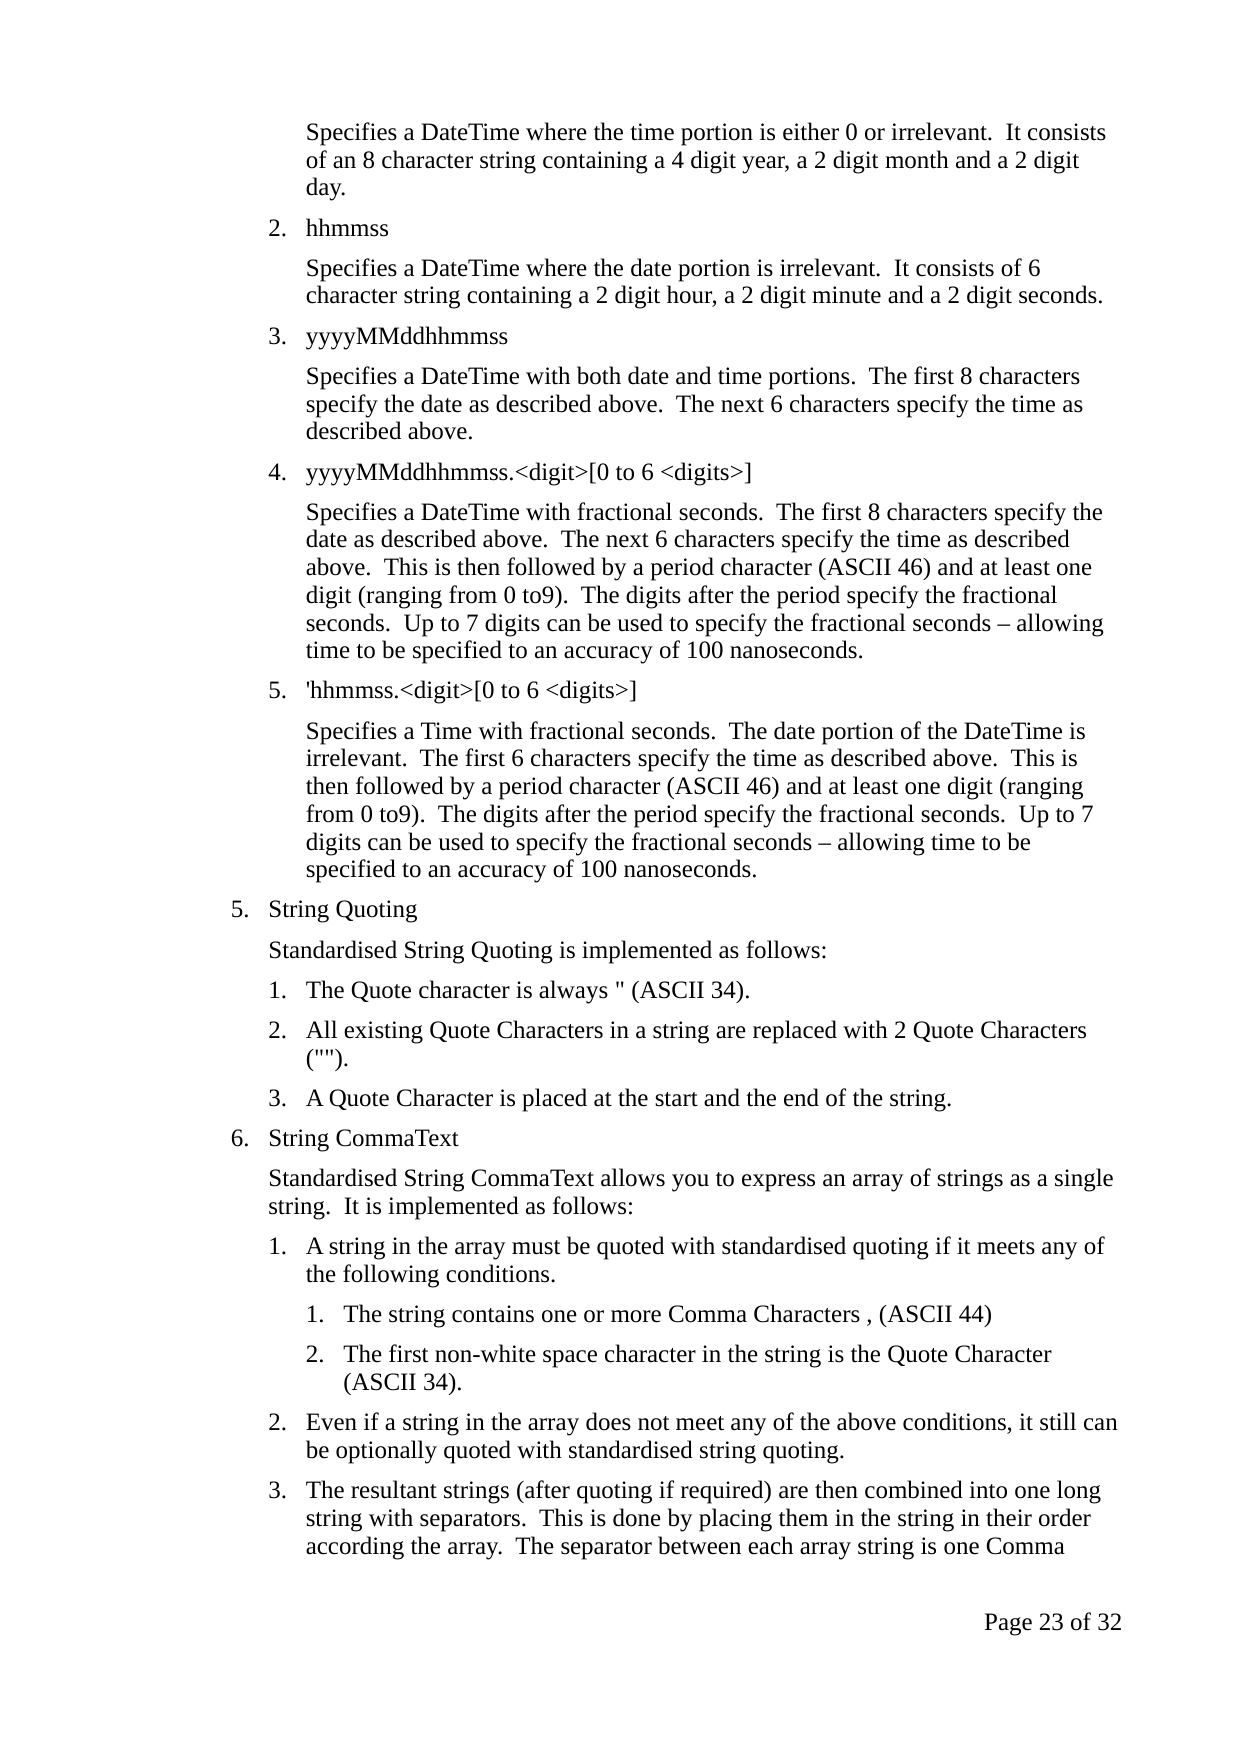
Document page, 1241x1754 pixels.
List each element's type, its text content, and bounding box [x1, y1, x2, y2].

list Specifies a DateTime where the date portion is irrelevant. It consists of 6 character string containing a 2 digit hour, a 2 digit minute and a 2 digit seconds. [268, 254, 1122, 309]
list Even if a string in the array does not meet any of the above conditions, it still can be optionally quoted with standardised string quoting. [268, 1408, 1122, 1464]
list String CommaText [231, 1124, 1122, 1152]
list String Quoting [231, 896, 1122, 923]
list The string contains one or more Comma Characters , (ASCII 44) [306, 1300, 1122, 1328]
list 'hhmmss.<digit>[0 to 6 <digits>] [268, 677, 1122, 704]
list Specifies a Time with fractional seconds. The date portion of the DateTime is irrelevant. The first 6 characters specify the time as described above. This is then followed by a period character (ASCII 46) and at least one digit (ranging from 0 to9). The digits after the period specify the fractional seconds. Up to 7 digits can be used to specify the fractional seconds – allowing time to be specified to an accuracy of 100 nanoseconds. [268, 717, 1122, 883]
list All existing Quote Characters in a string are replaced with 2 Quote Characters (""). [268, 1016, 1122, 1072]
list yyyyMMddhhmmss.<digit>[0 to 6 <digits>] [268, 458, 1122, 485]
list Specifies a DateTime with fractional seconds. The first 8 characters specify the date as described above. The next 6 characters specify the time as described above. This is then followed by a period character (ASCII 46) and at least one digit (ranging from 0 to9). The digits after the period specify the fractional seconds. Up to 7 digits can be used to specify the fractional seconds – allowing time to be specified to an accuracy of 100 nanoseconds. [268, 498, 1122, 664]
list A string in the array must be quoted with standardised quoting if it meets any of the following conditions. [268, 1232, 1122, 1288]
list hhmmss [268, 214, 1122, 241]
list Specifies a DateTime where the time portion is either 0 or irrelevant. It consists of an 8 character string containing a 4 digit year, a 2 digit month and a 2 digit day. [268, 118, 1122, 201]
list A Quote Character is placed at the start and the end of the string. [268, 1084, 1122, 1112]
list The Quote character is always " (ASCII 34). [268, 976, 1122, 1004]
list Standardised String Quoting is implemented as follows: [231, 936, 1122, 963]
list Specifies a DateTime with both date and time portions. The first 8 characters specify the date as described above. The next 6 characters specify the time as described above. [268, 362, 1122, 445]
list yyyyMMddhhmmss [268, 322, 1122, 349]
list The resultant strings (after quoting if required) are then combined into one long string with separators. This is done by placing them in the string in their order according the array. The separator between each array string is one Comma [268, 1476, 1122, 1559]
list The first non-white space character in the string is the Quote Character (ASCII 34). [306, 1341, 1122, 1396]
list Standardised String CommaText allows you to express an array of strings as a single string. It is implemented as follows: [231, 1164, 1122, 1220]
